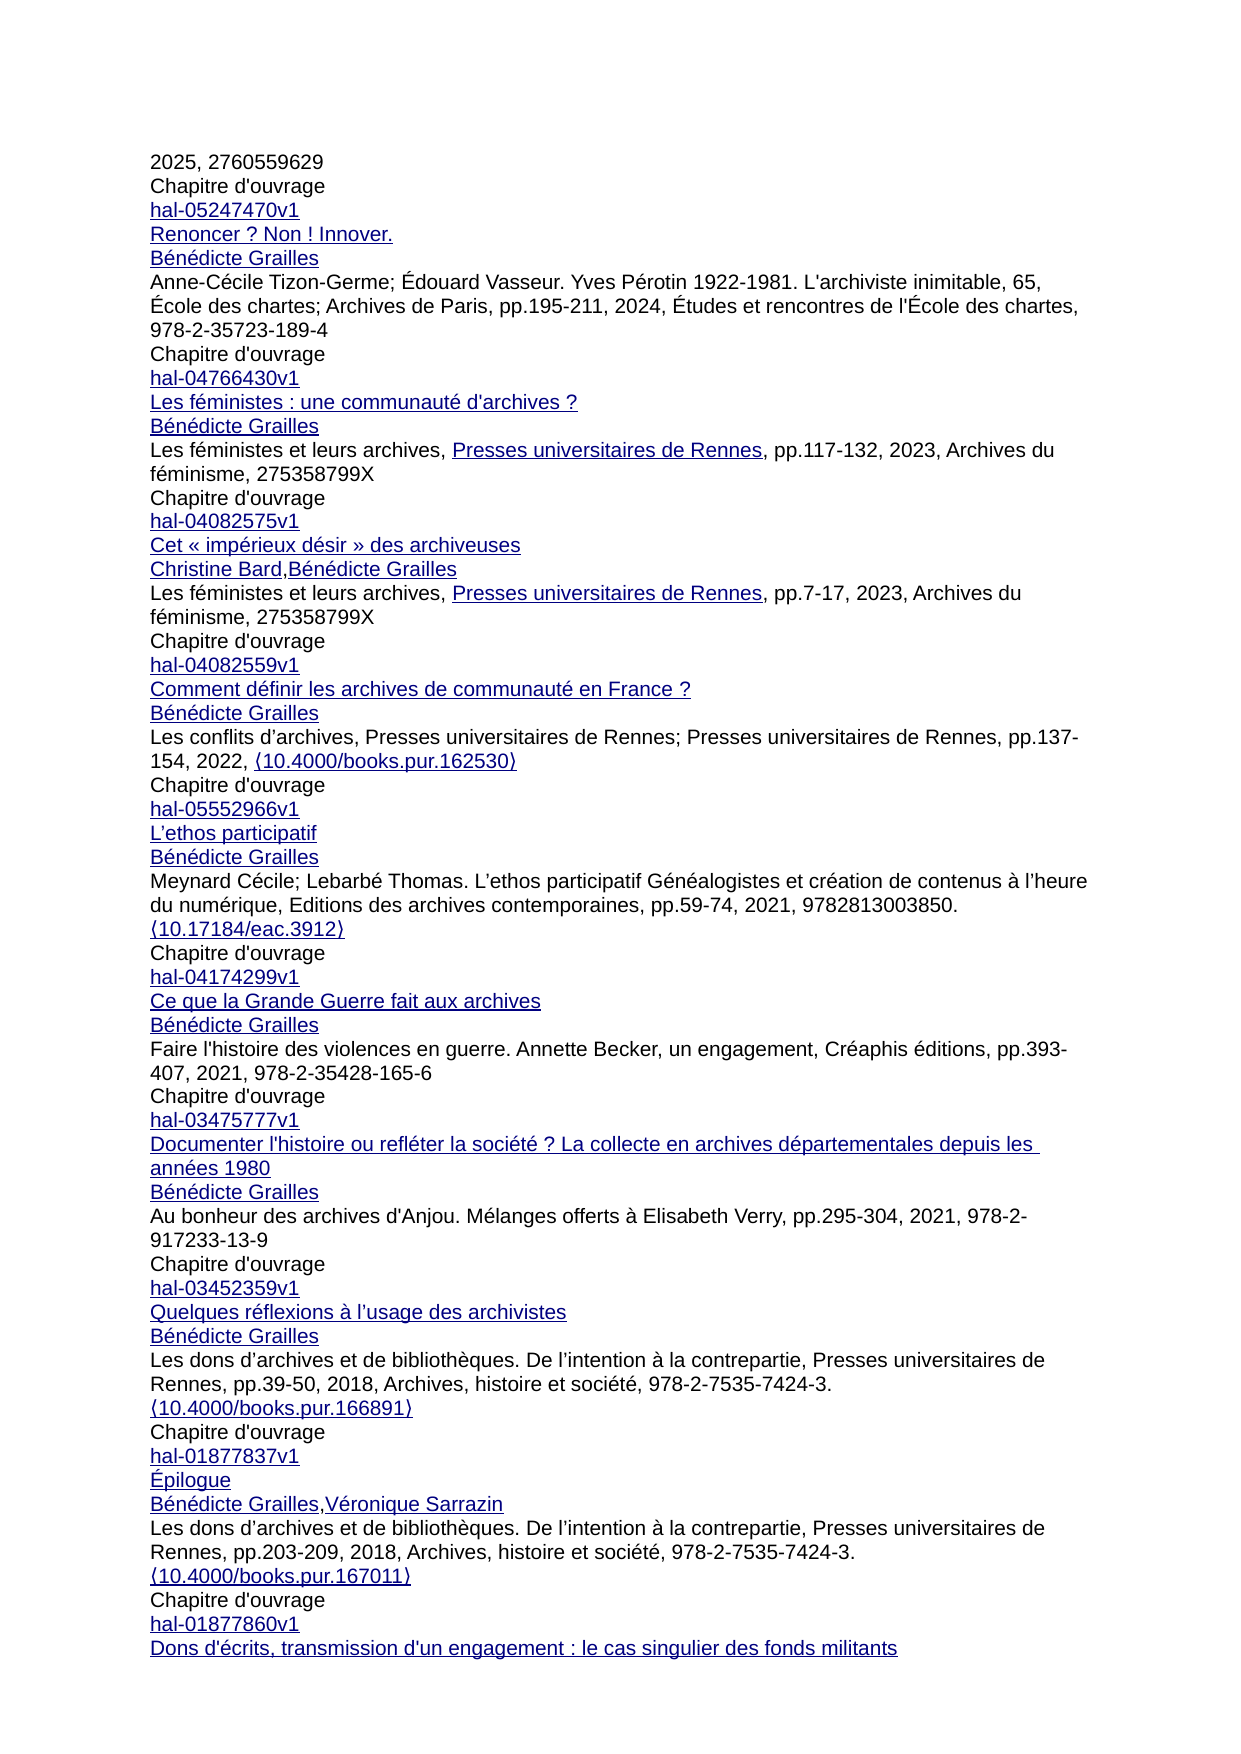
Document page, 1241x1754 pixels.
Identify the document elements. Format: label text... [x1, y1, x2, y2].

table_cell Comment définir les archives de communauté en France ? Bénédicte Grailles Les conflits d’archives, Presses universitaires de Rennes; Presses universitaires de Rennes, pp.137-154, 2022, ⟨10.4000/books.pur.162530⟩ Chapitre d'ouvrage hal-05552966v1 [150, 677, 1090, 821]
table_cell Épilogue Bénédicte Grailles,Véronique Sarrazin Les dons d’archives et de bibliothèques. De l’intention à la contrepartie, Presses universitaires de Rennes, pp.203-209, 2018, Archives, histoire et société, 978-2-7535-7424-3. ⟨10.4000/books.pur.167011⟩ Chapitre d'ouvrage hal-01877860v1 [150, 1468, 1090, 1635]
table_cell Dons d'écrits, transmission d'un engagement : le cas singulier des fonds militants [150, 1635, 1090, 1659]
table_cell Cet « impérieux désir » des archiveuses Christine Bard,Bénédicte Grailles Les féministes et leurs archives, Presses universitaires de Rennes, pp.7-17, 2023, Archives du féminisme, 275358799X Chapitre d'ouvrage hal-04082559v1 [150, 533, 1090, 677]
table_cell Renoncer ? Non ! Innover. Bénédicte Grailles Anne-Cécile Tizon-Germe; Édouard Vasseur. Yves Pérotin 1922-1981. L'archiviste inimitable, 65, École des chartes; Archives de Paris, pp.195-211, 2024, Études et rencontres de l'École des chartes, 978-2-35723-189-4 Chapitre d'ouvrage hal-04766430v1 [150, 222, 1090, 389]
table_cell Documenter l'histoire ou refléter la société ? La collecte en archives départementales depuis les années 1980 Bénédicte Grailles Au bonheur des archives d'Anjou. Mélanges offerts à Elisabeth Verry, pp.295-304, 2021, 978-2-917233-13-9 Chapitre d'ouvrage hal-03452359v1 [150, 1132, 1090, 1300]
table_cell L’ethos participatif Bénédicte Grailles Meynard Cécile; Lebarbé Thomas. L’ethos participatif Généalogistes et création de contenus à l’heure du numérique, Editions des archives contemporaines, pp.59-74, 2021, 9782813003850. ⟨10.17184/eac.3912⟩ Chapitre d'ouvrage hal-04174299v1 [150, 821, 1090, 988]
table_cell Quelques réflexions à l’usage des archivistes Bénédicte Grailles Les dons d’archives et de bibliothèques. De l’intention à la contrepartie, Presses universitaires de Rennes, pp.39-50, 2018, Archives, histoire et société, 978-2-7535-7424-3. ⟨10.4000/books.pur.166891⟩ Chapitre d'ouvrage hal-01877837v1 [150, 1300, 1090, 1468]
table_cell Les féministes : une communauté d'archives ? Bénédicte Grailles Les féministes et leurs archives, Presses universitaires de Rennes, pp.117-132, 2023, Archives du féminisme, 275358799X Chapitre d'ouvrage hal-04082575v1 [150, 390, 1090, 533]
table_cell Ce que la Grande Guerre fait aux archives Bénédicte Grailles Faire l'histoire des violences en guerre. Annette Becker, un engagement, Créaphis éditions, pp.393-407, 2021, 978-2-35428-165-6 Chapitre d'ouvrage hal-03475777v1 [150, 989, 1090, 1132]
table_header 2025, 2760559629 Chapitre d'ouvrage hal-05247470v1 [150, 150, 1090, 222]
